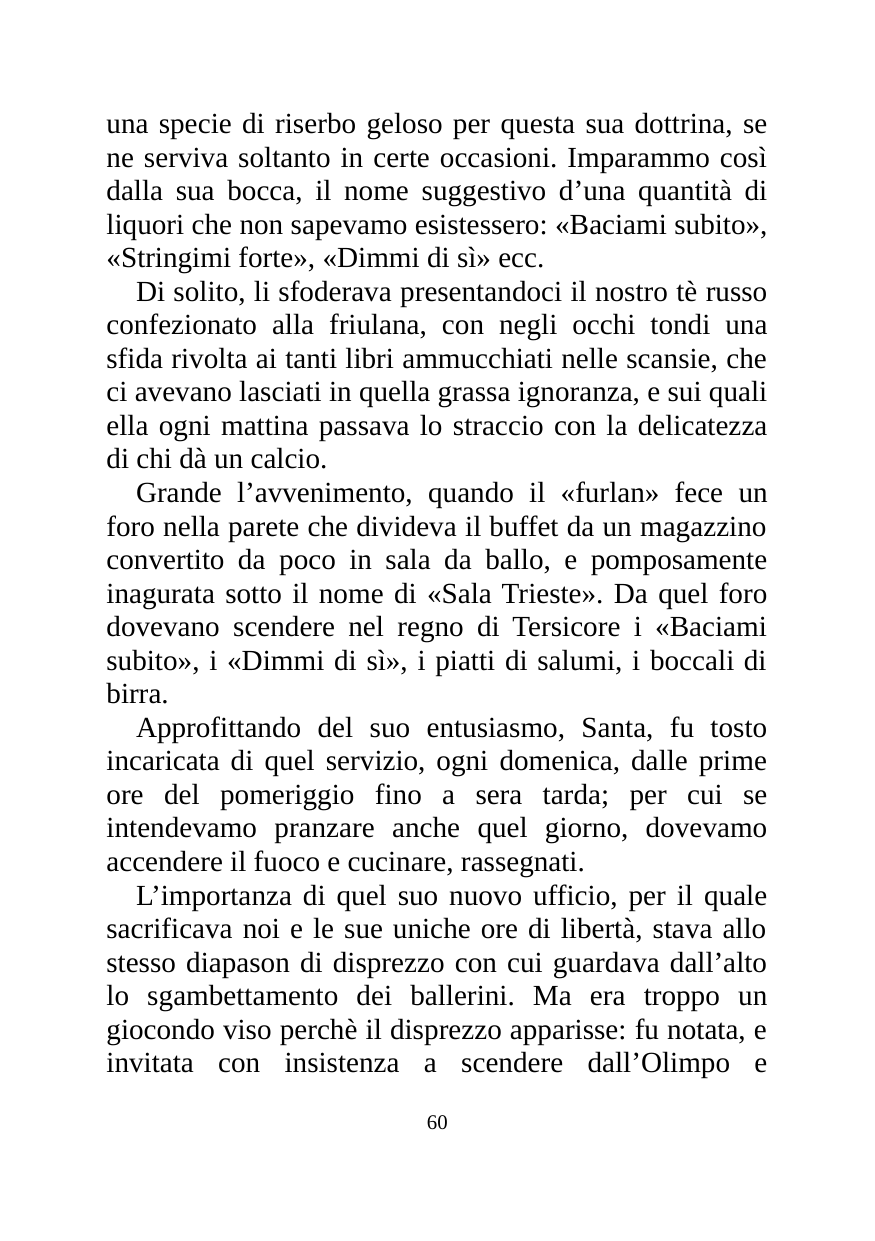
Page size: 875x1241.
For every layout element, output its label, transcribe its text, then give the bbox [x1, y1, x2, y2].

text Approfittando del suo entusiasmo, Santa, fu tosto incaricata di quel servizio, ogni domenica, dalle prime ore del pomeriggio fino a sera tarda; per cui se intendevamo pranzare anche quel giorno, dovevamo accendere il fuoco e cucinare, rassegnati. [106, 710, 768, 878]
text Grande l’avvenimento, quando il «furlan» fece un foro nella parete che divideva il buffet da un magazzino convertito da poco in sala da ballo, e pomposamente inagurata sotto il nome di «Sala Trieste». Da quel foro dovevano scendere nel regno di Tersicore i «Baciami subito», i «Dimmi di sì», i piatti di salumi, i boccali di birra. [106, 475, 768, 710]
text L’importanza di quel suo nuovo ufficio, per il quale sacrificava noi e le sue uniche ore di libertà, stava allo stesso diapason di disprezzo con cui guardava dall’alto lo sgambettamento dei ballerini. Ma era troppo un giocondo viso perchè il disprezzo apparisse: fu notata, e invitata con insistenza a scendere dall’Olimpo e [106, 878, 768, 1079]
text una specie di riserbo geloso per questa sua dottrina, se ne serviva soltanto in certe occasioni. Imparammo così dalla sua bocca, il nome suggestivo d’una quantità di liquori che non sapevamo esistessero: «Baciami subito», «Stringimi forte», «Dimmi di sì» ecc. [106, 106, 768, 274]
text Di solito, li sfoderava presentandoci il nostro tè russo confezionato alla friulana, con negli occhi tondi una sfida rivolta ai tanti libri ammucchiati nelle scansie, che ci avevano lasciati in quella grassa ignoranza, e sui quali ella ogni mattina passava lo straccio con la delicatezza di chi dà un calcio. [106, 274, 768, 475]
